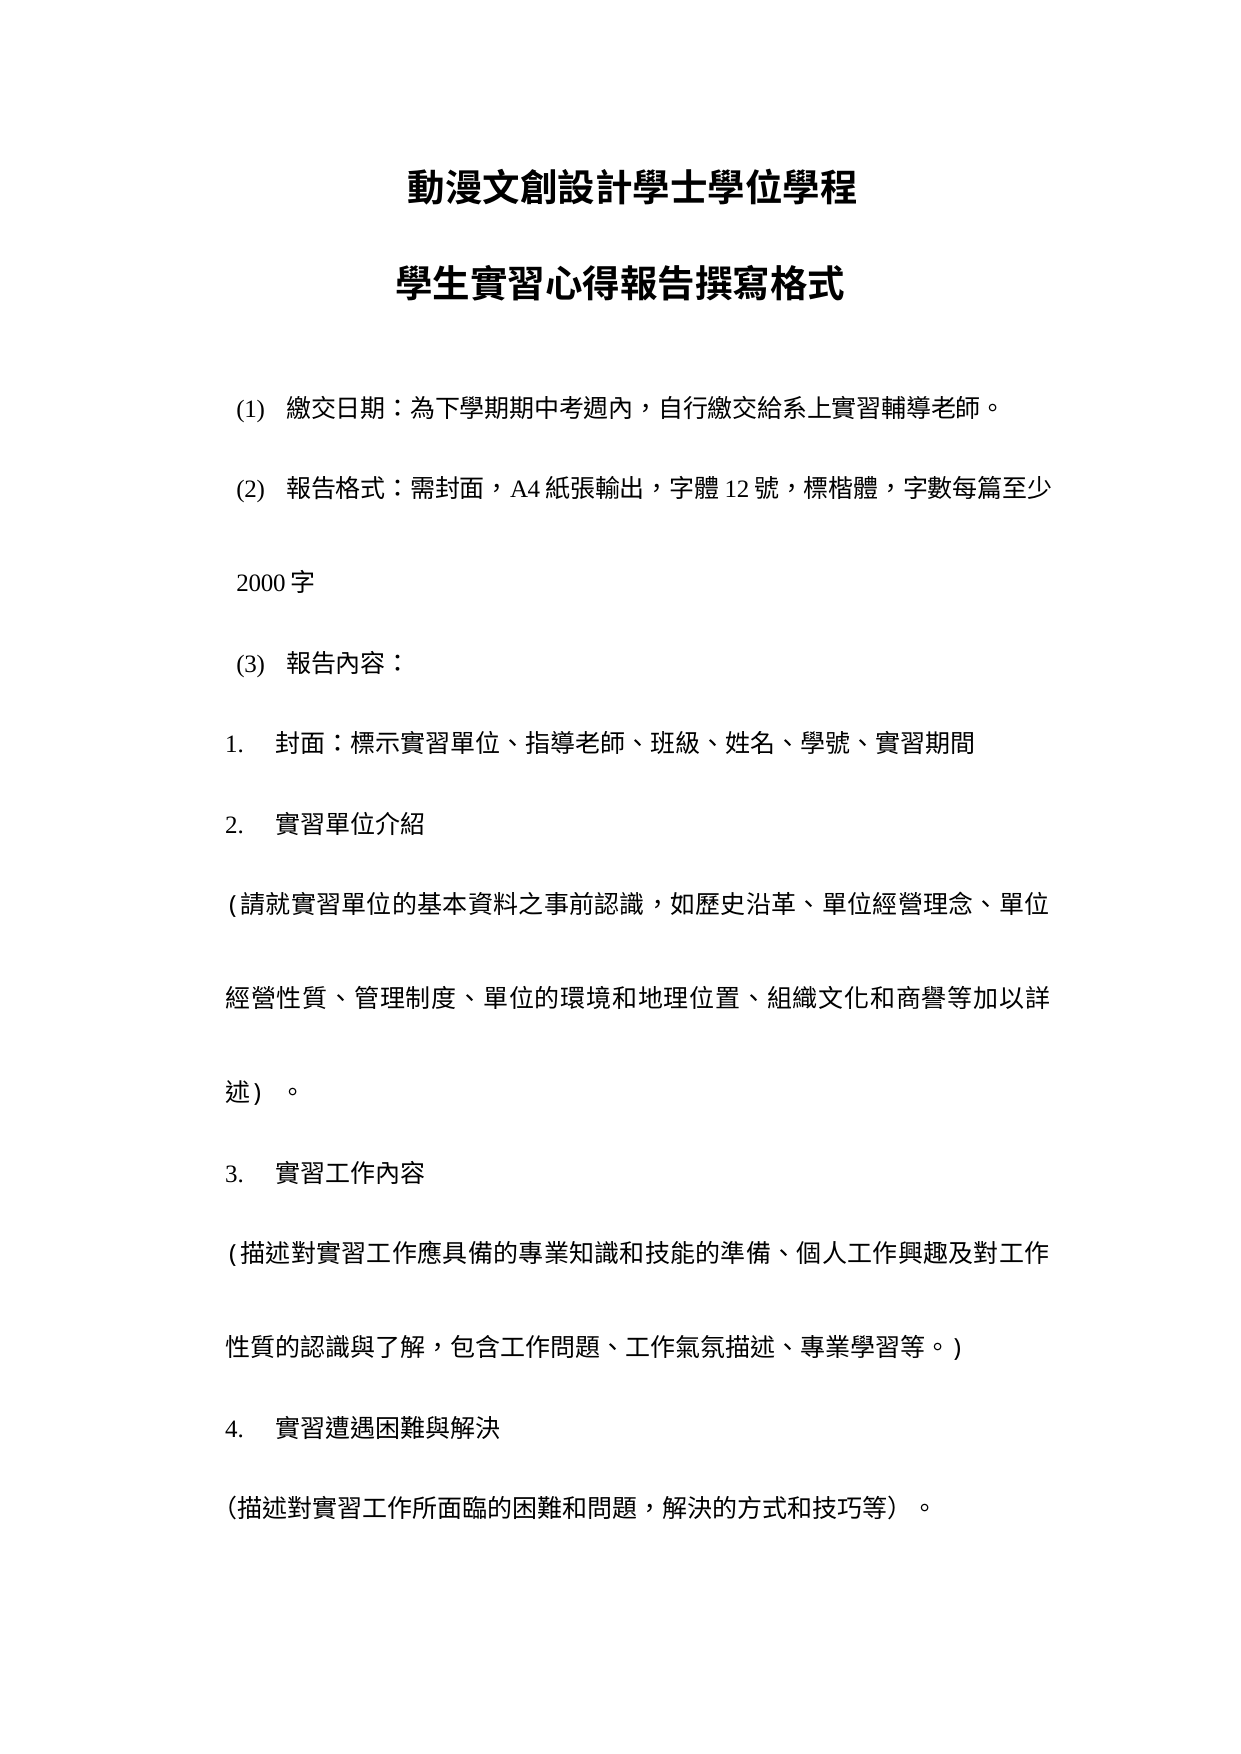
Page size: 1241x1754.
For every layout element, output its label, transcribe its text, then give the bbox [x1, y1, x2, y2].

text （描述對實習工作所面臨的困難和問題，解決的方式和技巧等）。 [187, 1465, 1053, 1528]
list 繳交日期：為下學期期中考週內，自行繳交給系上實習輔導老師。 [236, 364, 1053, 427]
list 實習單位介紹 [225, 781, 1053, 843]
text (請就實習單位的基本資料之事前認識，如歷史沿革、單位經營理念、單位經營性質、管理制度、單位的環境和地理位置、組織文化和商譽等加以詳述) 。 [225, 861, 1053, 1111]
list 實習遭遇困難與解決 [225, 1384, 1053, 1447]
list 封面：標示實習單位、指導老師、班級、姓名、學號、實習期間 [225, 700, 1053, 763]
list 報告內容： [236, 619, 1053, 682]
list 報告格式：需封面，A4紙張輸出，字體12號，標楷體，字數每篇至少2000字 [236, 445, 1053, 601]
list 實習工作內容 [225, 1129, 1053, 1192]
text (描述對實習工作應具備的專業知識和技能的準備、個人工作興趣及對工作性質的認識與了解，包含工作問題、工作氣氛描述、專業學習等。) [225, 1210, 1053, 1366]
text 動漫文創設計學士學位學程 [212, 158, 1053, 212]
text 學生實習心得報告撰寫格式 [187, 239, 1053, 302]
